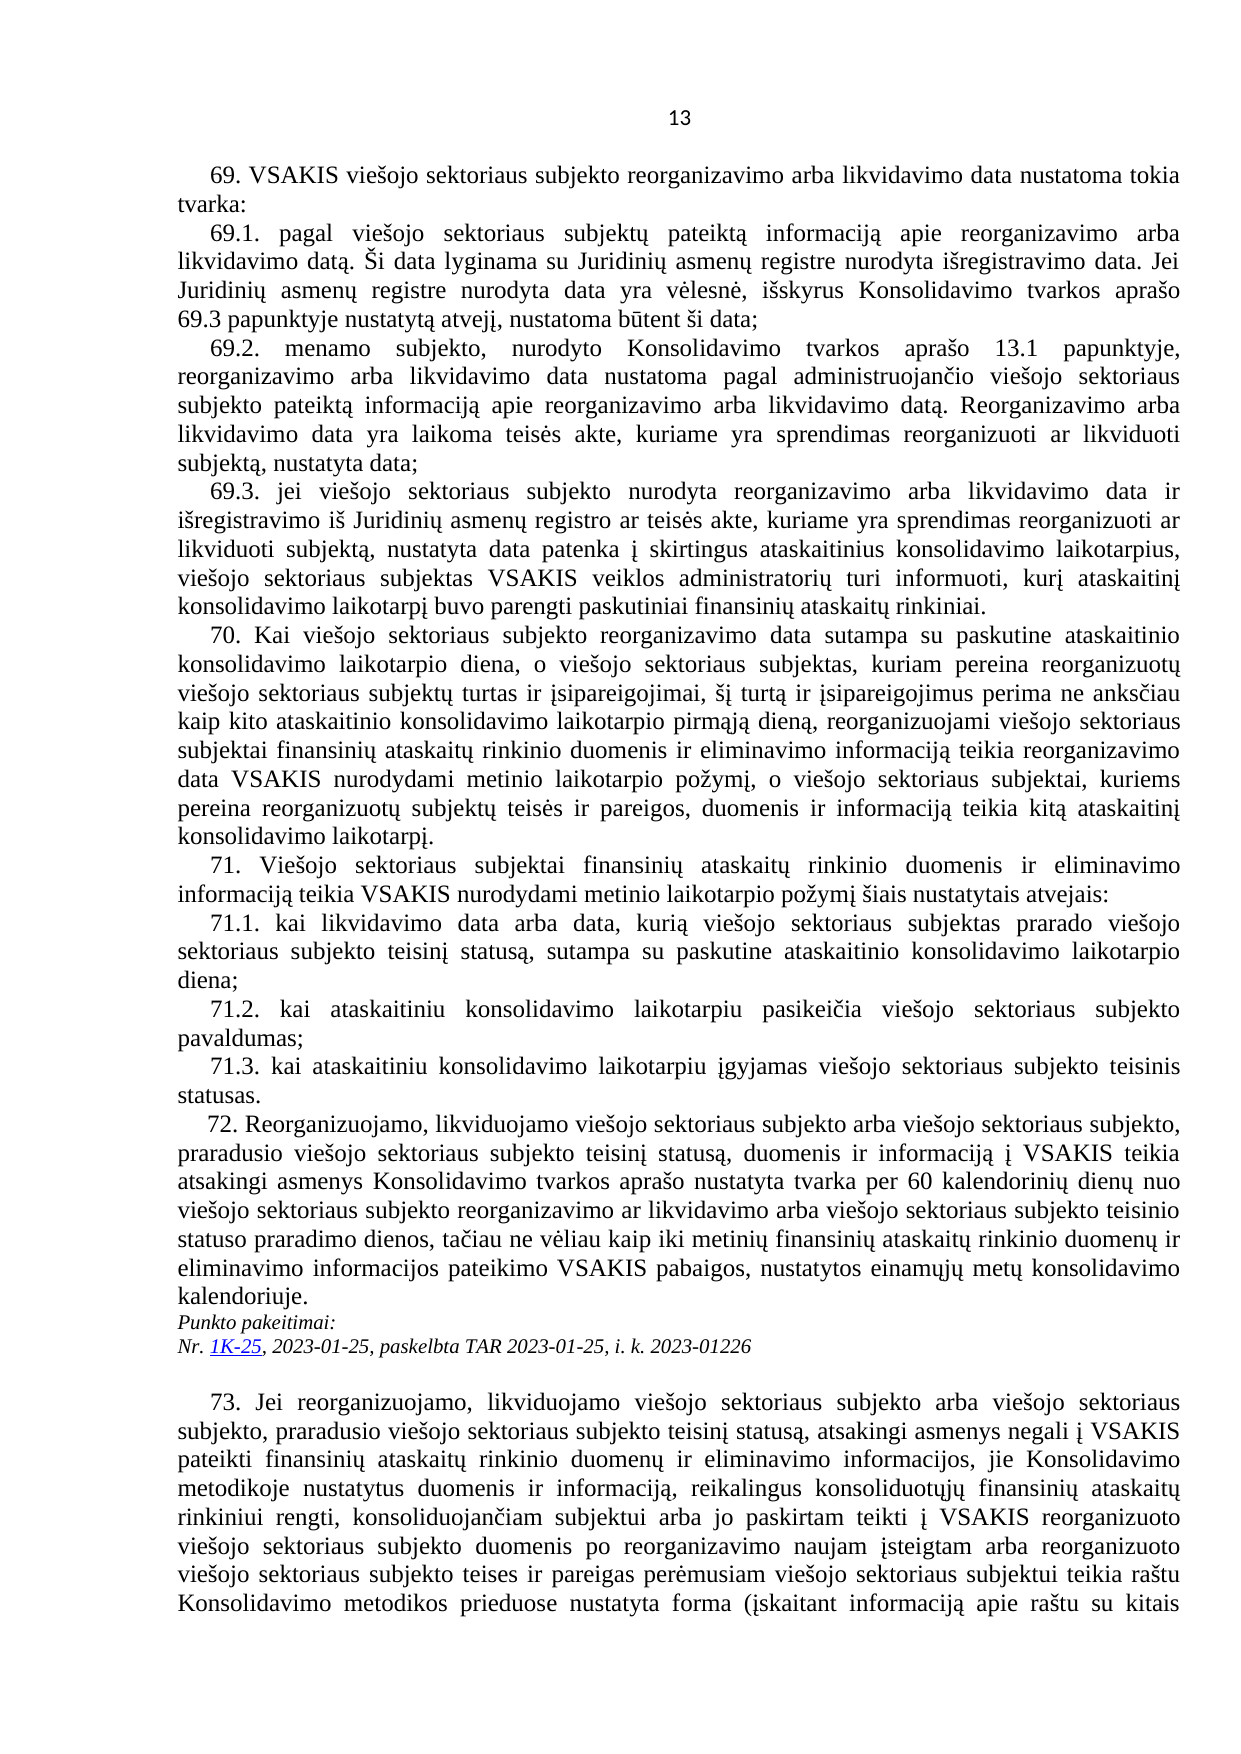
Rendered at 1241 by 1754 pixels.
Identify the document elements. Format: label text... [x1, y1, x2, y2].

text Punkto pakeitimai: [177, 1310, 1181, 1334]
text 69.2. menamo subjekto, nurodyto Konsolidavimo tvarkos aprašo 13.1 papunktyje, reorganizavimo arba likvidavimo data nustatoma pagal administruojančio viešojo sektoriaus subjekto pateiktą informaciją apie reorganizavimo arba likvidavimo datą. Reorganizavimo arba likvidavimo data yra laikoma teisės akte, kuriame yra sprendimas reorganizuoti ar likviduoti subjektą, nustatyta data; [177, 333, 1181, 476]
text 71.2. kai ataskaitiniu konsolidavimo laikotarpiu pasikeičia viešojo sektoriaus subjekto pavaldumas; [177, 994, 1181, 1051]
text 69.1. pagal viešojo sektoriaus subjektų pateiktą informaciją apie reorganizavimo arba likvidavimo datą. Ši data lyginama su Juridinių asmenų registre nurodyta išregistravimo data. Jei Juridinių asmenų registre nurodyta data yra vėlesnė, išskyrus Konsolidavimo tvarkos aprašo 69.3 papunktyje nustatytą atvejį, nustatoma būtent ši data; [177, 218, 1181, 333]
text 70. Kai viešojo sektoriaus subjekto reorganizavimo data sutampa su paskutine ataskaitinio konsolidavimo laikotarpio diena, o viešojo sektoriaus subjektas, kuriam pereina reorganizuotų viešojo sektoriaus subjektų turtas ir įsipareigojimai, šį turtą ir įsipareigojimus perima ne anksčiau kaip kito ataskaitinio konsolidavimo laikotarpio pirmąją dieną, reorganizuojami viešojo sektoriaus subjektai finansinių ataskaitų rinkinio duomenis ir eliminavimo informaciją teikia reorganizavimo data VSAKIS nurodydami metinio laikotarpio požymį, o viešojo sektoriaus subjektai, kuriems pereina reorganizuotų subjektų teisės ir pareigos, duomenis ir informaciją teikia kitą ataskaitinį konsolidavimo laikotarpį. [177, 620, 1181, 850]
text 72. Reorganizuojamo, likviduojamo viešojo sektoriaus subjekto arba viešojo sektoriaus subjekto, praradusio viešojo sektoriaus subjekto teisinį statusą, duomenis ir informaciją į VSAKIS teikia atsakingi asmenys Konsolidavimo tvarkos aprašo nustatyta tvarka per 60 kalendorinių dienų nuo viešojo sektoriaus subjekto reorganizavimo ar likvidavimo arba viešojo sektoriaus subjekto teisinio statuso praradimo dienos, tačiau ne vėliau kaip iki metinių finansinių ataskaitų rinkinio duomenų ir eliminavimo informacijos pateikimo VSAKIS pabaigos, nustatytos einamųjų metų konsolidavimo kalendoriuje. [177, 1109, 1181, 1310]
text 69.3. jei viešojo sektoriaus subjekto nurodyta reorganizavimo arba likvidavimo data ir išregistravimo iš Juridinių asmenų registro ar teisės akte, kuriame yra sprendimas reorganizuoti ar likviduoti subjektą, nustatyta data patenka į skirtingus ataskaitinius konsolidavimo laikotarpius, viešojo sektoriaus subjektas VSAKIS veiklos administratorių turi informuoti, kurį ataskaitinį konsolidavimo laikotarpį buvo parengti paskutiniai finansinių ataskaitų rinkiniai. [177, 476, 1181, 620]
text 73. Jei reorganizuojamo, likviduojamo viešojo sektoriaus subjekto arba viešojo sektoriaus subjekto, praradusio viešojo sektoriaus subjekto teisinį statusą, atsakingi asmenys negali į VSAKIS pateikti finansinių ataskaitų rinkinio duomenų ir eliminavimo informacijos, jie Konsolidavimo metodikoje nustatytus duomenis ir informaciją, reikalingus konsoliduotųjų finansinių ataskaitų rinkiniui rengti, konsoliduojančiam subjektui arba jo paskirtam teikti į VSAKIS reorganizuoto viešojo sektoriaus subjekto duomenis po reorganizavimo naujam įsteigtam arba reorganizuoto viešojo sektoriaus subjekto teises ir pareigas perėmusiam viešojo sektoriaus subjektui teikia raštu Konsolidavimo metodikos prieduose nustatyta forma (įskaitant informaciją apie raštu su kitais [177, 1387, 1181, 1617]
text 69. VSAKIS viešojo sektoriaus subjekto reorganizavimo arba likvidavimo data nustatoma tokia tvarka: [177, 160, 1181, 218]
text Nr. 1K-25, 2023-01-25, paskelbta TAR 2023-01-25, i. k. 2023-01226 [177, 1334, 1181, 1358]
text 71.1. kai likvidavimo data arba data, kurią viešojo sektoriaus subjektas prarado viešojo sektoriaus subjekto teisinį statusą, sutampa su paskutine ataskaitinio konsolidavimo laikotarpio diena; [177, 908, 1181, 994]
text 71.3. kai ataskaitiniu konsolidavimo laikotarpiu įgyjamas viešojo sektoriaus subjekto teisinis statusas. [177, 1051, 1181, 1109]
text 71. Viešojo sektoriaus subjektai finansinių ataskaitų rinkinio duomenis ir eliminavimo informaciją teikia VSAKIS nurodydami metinio laikotarpio požymį šiais nustatytais atvejais: [177, 850, 1181, 908]
